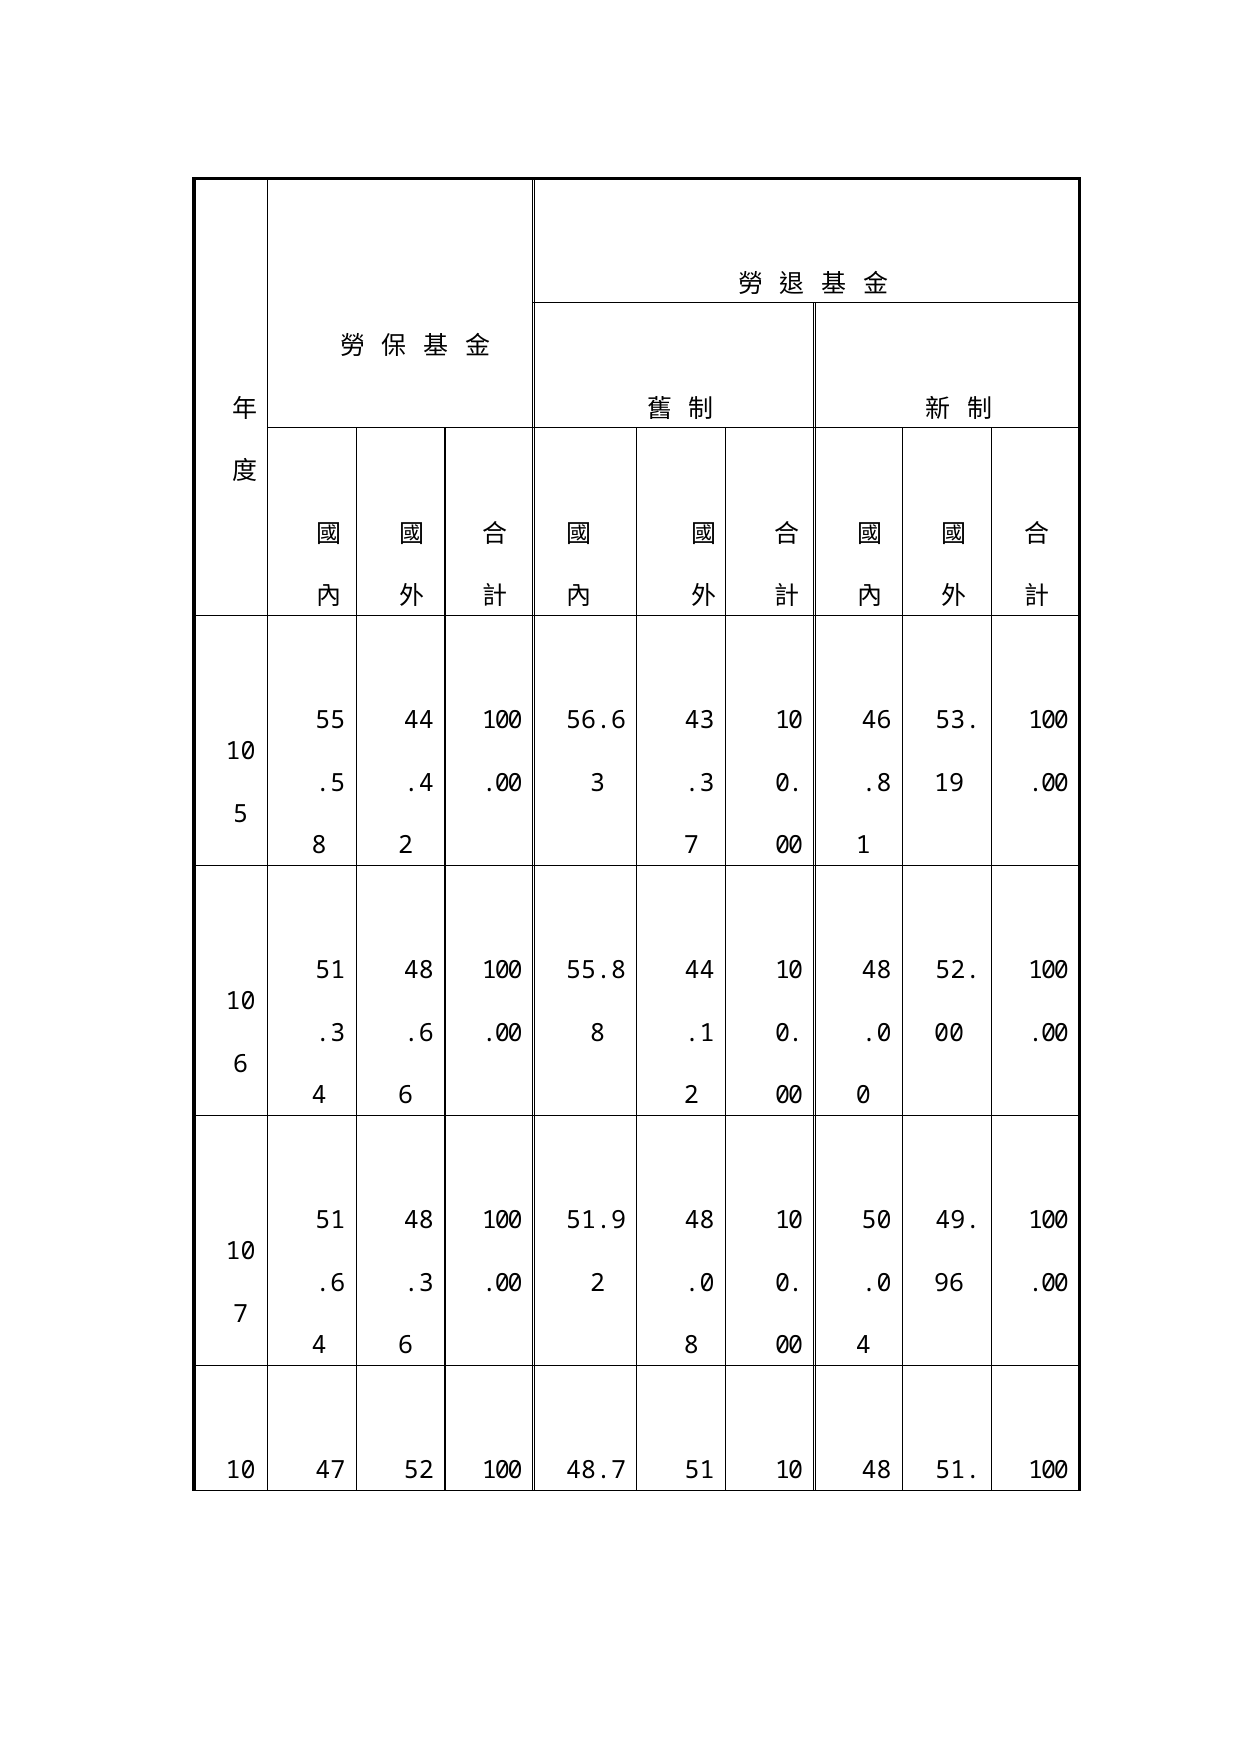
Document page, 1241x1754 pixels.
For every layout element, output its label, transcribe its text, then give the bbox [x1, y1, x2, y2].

table_cell 10 [726, 1366, 813, 1490]
table_cell 43.37 [637, 616, 725, 865]
table_cell 100.00 [726, 866, 813, 1115]
table_cell 合計 [992, 428, 1078, 615]
table_cell 100 [446, 1366, 532, 1490]
table_cell 合計 [726, 428, 813, 615]
table_cell 55.58 [268, 616, 356, 865]
table_cell 105 [196, 616, 267, 865]
table_cell 48.00 [816, 866, 902, 1115]
table_cell 100.00 [992, 1116, 1078, 1365]
table_cell 51. [903, 1366, 991, 1490]
table_cell 國外 [357, 428, 444, 615]
table_header 勞退基金 [535, 180, 1078, 302]
table_cell 100.00 [726, 616, 813, 865]
table_cell 國內 [268, 428, 356, 615]
table_cell 107 [196, 1116, 267, 1365]
table_cell 44.12 [637, 866, 725, 1115]
table_cell 100 [992, 1366, 1078, 1490]
table_cell 46.81 [816, 616, 902, 865]
table_cell 100.00 [992, 866, 1078, 1115]
table_cell 52 [357, 1366, 444, 1490]
table_header 勞保基金 [268, 180, 532, 427]
table_cell 55.88 [535, 866, 636, 1115]
table_cell 106 [196, 866, 267, 1115]
table_cell 53.19 [903, 616, 991, 865]
table_cell 新制 [816, 303, 1078, 427]
table_cell 100.00 [992, 616, 1078, 865]
table_cell 52.00 [903, 866, 991, 1115]
table_cell 48.36 [357, 1116, 444, 1365]
table_cell 國外 [637, 428, 725, 615]
table_cell 51 [637, 1366, 725, 1490]
table_cell 48 [816, 1366, 902, 1490]
table_cell 48.7 [535, 1366, 636, 1490]
table_cell 49.96 [903, 1116, 991, 1365]
table_cell 10 [196, 1366, 267, 1490]
table_cell 100.00 [446, 1116, 532, 1365]
table_cell 100.00 [726, 1116, 813, 1365]
table_cell 50.04 [816, 1116, 902, 1365]
table_cell 100.00 [446, 866, 532, 1115]
table_cell 48.66 [357, 866, 444, 1115]
table_cell 44.42 [357, 616, 444, 865]
table_cell 合計 [446, 428, 532, 615]
table_cell 國內 [816, 428, 902, 615]
table_cell 47 [268, 1366, 356, 1490]
table_cell 國外 [903, 428, 991, 615]
table_cell 51.34 [268, 866, 356, 1115]
table_cell 51.92 [535, 1116, 636, 1365]
table_header 年度 [196, 180, 267, 615]
table_cell 舊制 [535, 303, 813, 427]
table_cell 48.08 [637, 1116, 725, 1365]
table_cell 100.00 [446, 616, 532, 865]
table_cell 國內 [535, 428, 636, 615]
table_cell 56.63 [535, 616, 636, 865]
table_cell 51.64 [268, 1116, 356, 1365]
